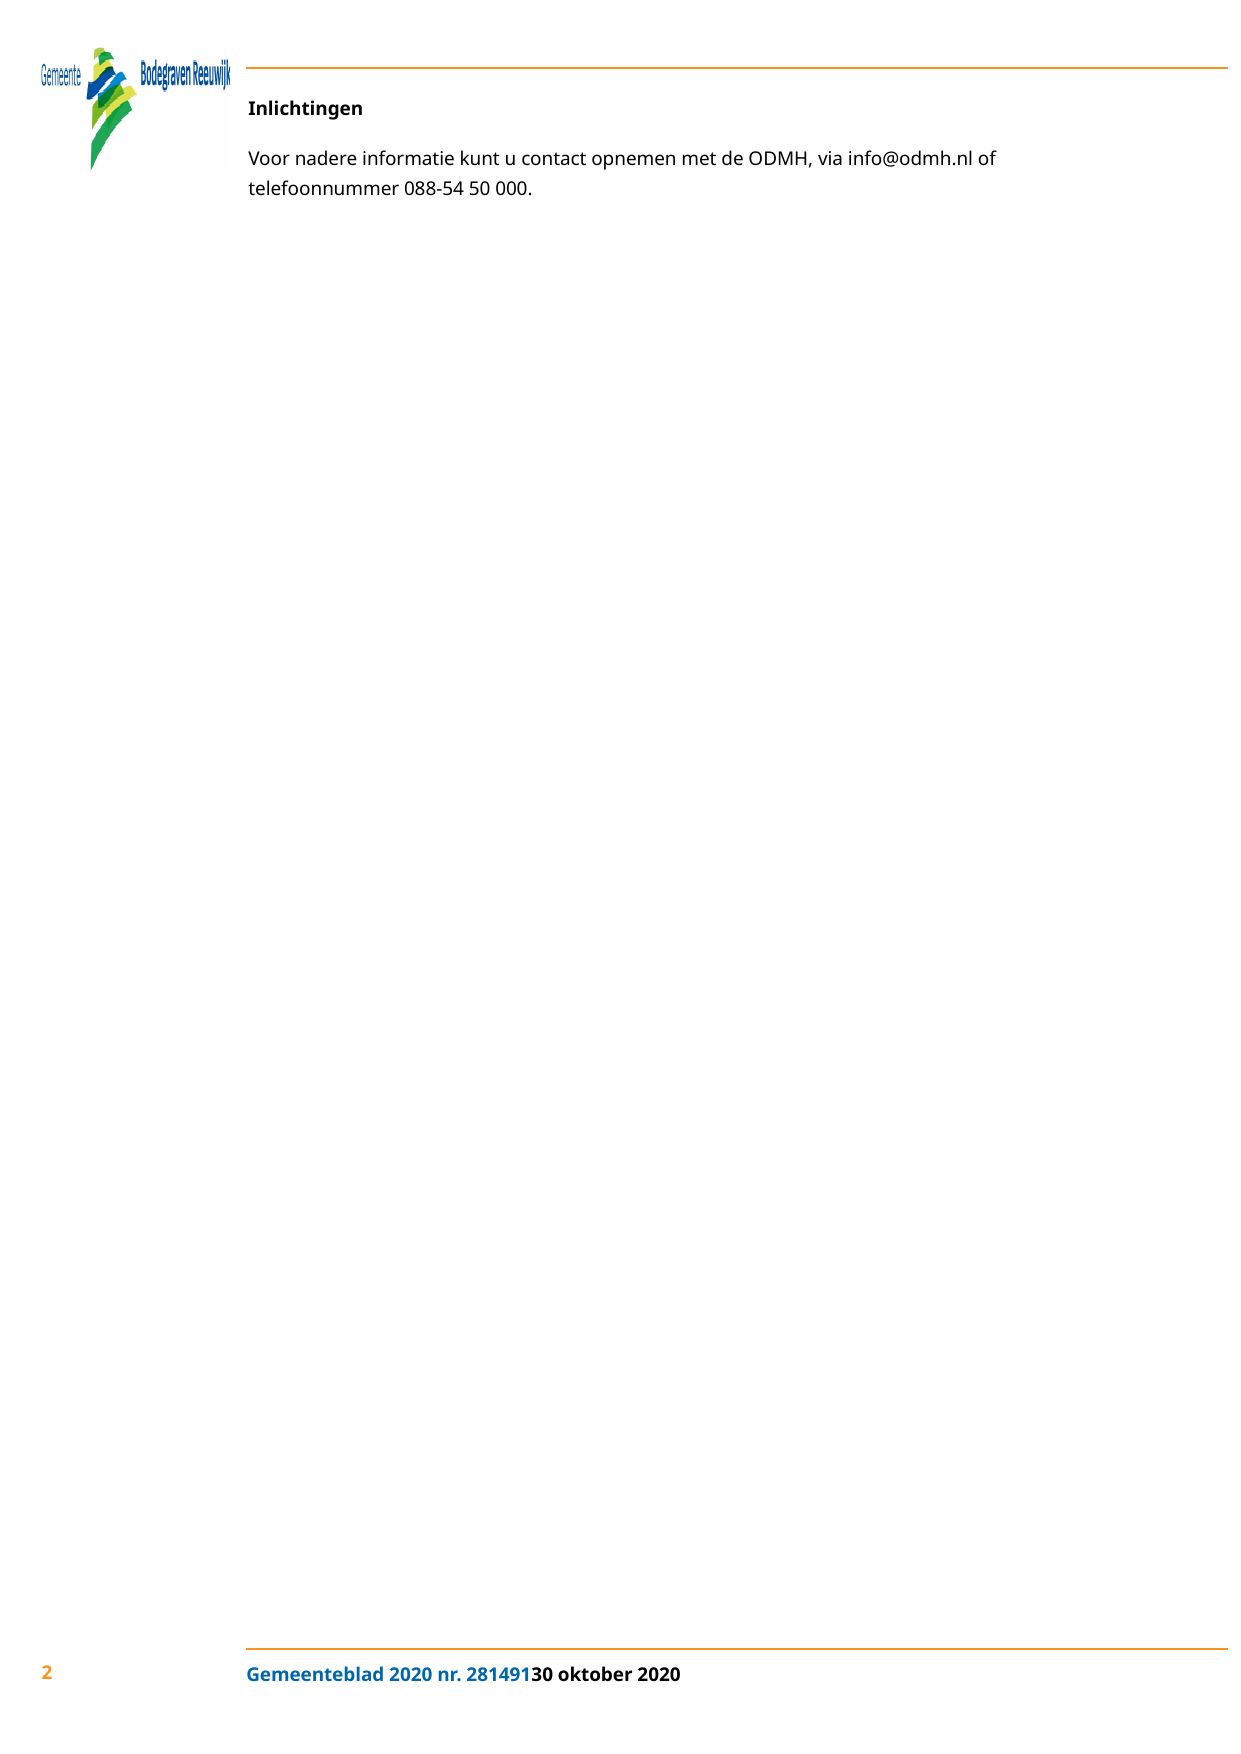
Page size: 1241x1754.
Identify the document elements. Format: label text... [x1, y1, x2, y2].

text Voor nadere informatie kunt u contact opnemen met de ODMH, via info@odmh.nl of telefoonnummer 088-54 50 000. [248, 145, 1152, 201]
picture [41, 47, 231, 172]
text Inlichtingen [248, 95, 1152, 121]
